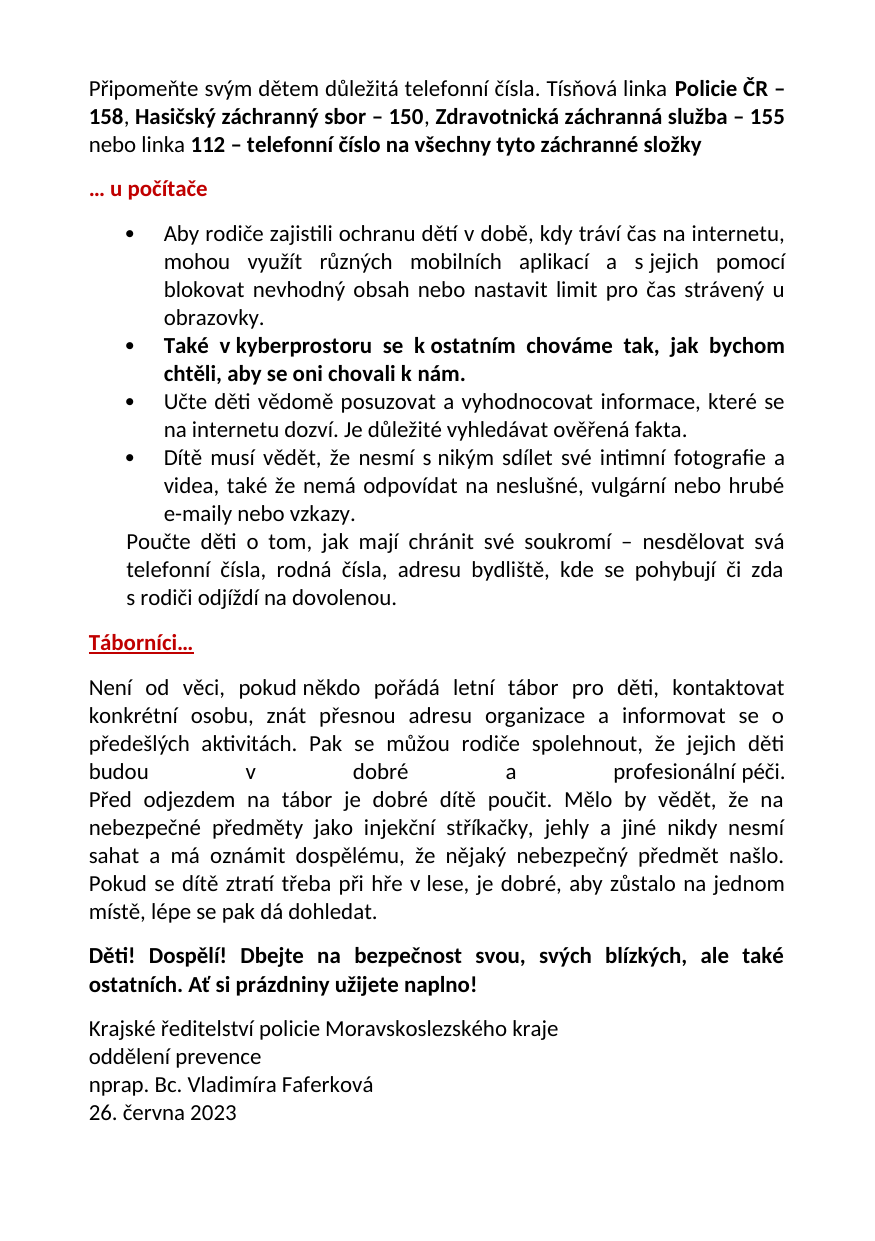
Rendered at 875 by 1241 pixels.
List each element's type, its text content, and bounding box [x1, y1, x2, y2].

text Táborníci… [88, 628, 786, 656]
text Poučte děti o tom, jak mají chránit své soukromí – nesdělovat svá telefonní čísla, rodná čísla, adresu bydliště, kde se pohybují či zda s rodiči odjíždí na dovolenou. [126, 527, 786, 611]
text Připomeňte svým dětem důležitá telefonní čísla. Tísňová linka Policie ČR – 158, Hasičský záchranný sbor – 150, Zdravotnická záchranná služba – 155 nebo linka 112 – telefonní číslo na všechny tyto záchranné složky [88, 74, 786, 158]
list Aby rodiče zajistili ochranu dětí v době, kdy tráví čas na internetu, mohou využít různých mobilních aplikací a s jejich pomocí blokovat nevhodný obsah nebo nastavit limit pro čas strávený u obrazovky. [126, 219, 786, 331]
text oddělení prevence [88, 1042, 786, 1070]
list Učte děti vědomě posuzovat a vyhodnocovat informace, které se na internetu dozví. Je důležité vyhledávat ověřená fakta. [126, 387, 786, 443]
text Děti! Dospělí! Dbejte na bezpečnost svou, svých blízkých, ale také ostatních. Ať si prázdniny užijete naplno! [88, 942, 786, 998]
list Dítě musí vědět, že nesmí s nikým sdílet své intimní fotografie a videa, také že nemá odpovídat na neslušné, vulgární nebo hrubé e-maily nebo vzkazy. [126, 443, 786, 527]
text … u počítače [88, 174, 786, 202]
text Krajské ředitelství policie Moravskoslezského kraje [88, 1014, 786, 1042]
list Také v kyberprostoru se k ostatním chováme tak, jak bychom chtěli, aby se oni chovali k nám. [126, 331, 786, 387]
text nprap. Bc. Vladimíra Faferková [88, 1070, 786, 1098]
text Není od věci, pokud někdo pořádá letní tábor pro děti, kontaktovat konkrétní osobu, znát přesnou adresu organizace a informovat se o předešlých aktivitách. Pak se můžou rodiče spolehnout, že jejich děti budou v dobré a profesionální péči. Před odjezdem na tábor je dobré dítě poučit. Mělo by vědět, že na nebezpečné předměty jako injekční stříkačky, jehly a jiné nikdy nesmí sahat a má oznámit dospělému, že nějaký nebezpečný předmět našlo. Pokud se dítě ztratí třeba při hře v lese, je dobré, aby zůstalo na jednom místě, lépe se pak dá dohledat. [88, 673, 786, 925]
text 26. června 2023 [88, 1098, 786, 1126]
